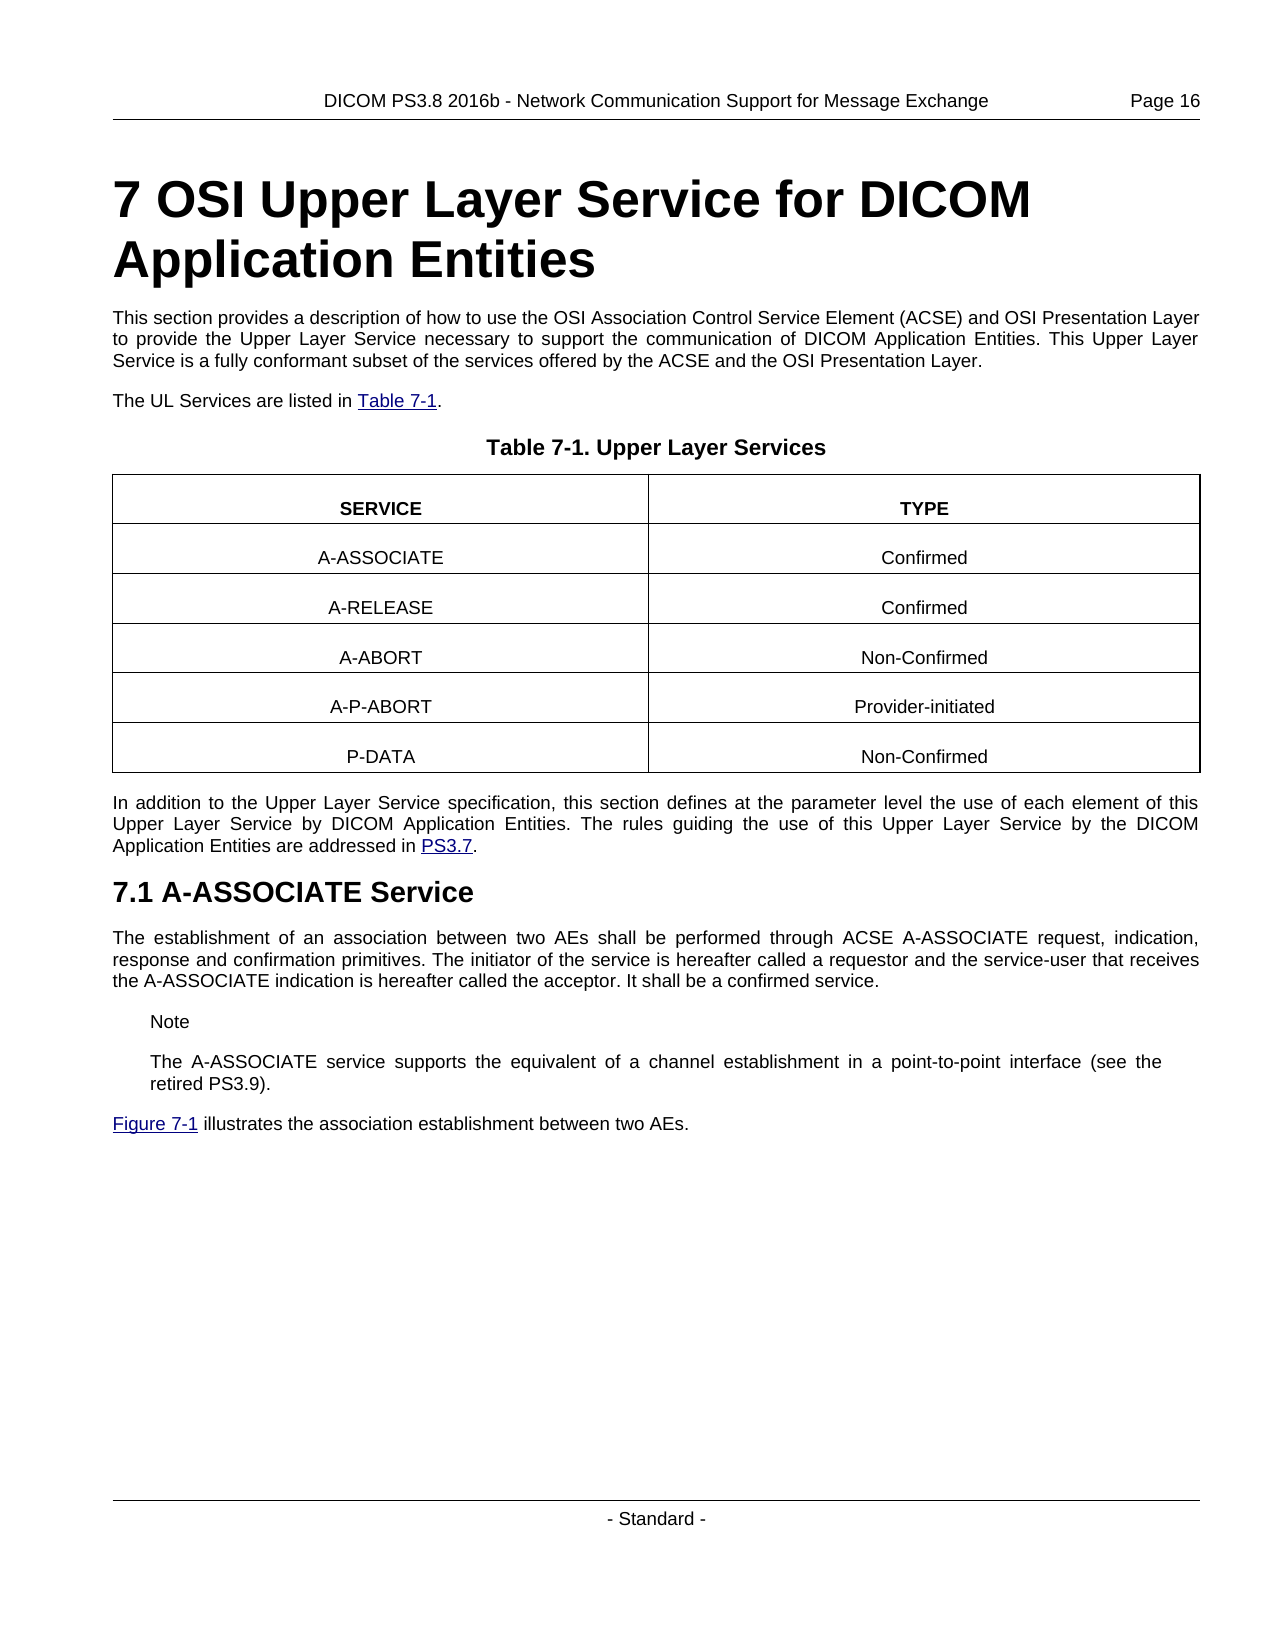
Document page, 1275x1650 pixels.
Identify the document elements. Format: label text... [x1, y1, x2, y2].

text 7.1 A-ASSOCIATE Service [112, 875, 1200, 908]
text This section provides a description of how to use the OSI Association Control Service Element (ACSE) and OSI Presentation Layer to provide the Upper Layer Service necessary to support the communication of DICOM Application Entities. This Upper Layer Service is a fully conformant subset of the services offered by the ACSE and the OSI Presentation Layer. [112, 307, 1200, 371]
table_cell A-ABORT [113, 624, 648, 672]
text 7 OSI Upper Layer Service for DICOM Application Entities [112, 169, 1200, 288]
table_cell Provider-initiated [649, 673, 1199, 722]
table_cell A-P-ABORT [113, 673, 648, 722]
text Table 7-1. Upper Layer Services [112, 434, 1200, 460]
table_cell Non-Confirmed [649, 624, 1199, 672]
table_cell P-DATA [113, 723, 648, 772]
table_cell A-RELEASE [113, 574, 648, 623]
text The UL Services are listed in Table 7-1. [112, 390, 1200, 412]
text The establishment of an association between two AEs shall be performed through ACSE A-ASSOCIATE request, indication, response and confirmation primitives. The initiator of the service is hereafter called a requestor and the service-user that receives the A-ASSOCIATE indication is hereafter called the acceptor. It shall be a confirmed service. [112, 927, 1200, 992]
text Note [150, 1011, 1162, 1032]
text The A-ASSOCIATE service supports the equivalent of a channel establishment in a point-to-point interface (see the retired PS3.9). [150, 1051, 1162, 1094]
text Figure 7-1 illustrates the association establishment between two AEs. [112, 1113, 1200, 1134]
text In addition to the Upper Layer Service specification, this section defines at the parameter level the use of each element of this Upper Layer Service by DICOM Application Entities. The rules guiding the use of this Upper Layer Service by the DICOM Application Entities are addressed in PS3.7. [112, 791, 1200, 856]
table_cell Confirmed [649, 524, 1199, 573]
table_cell A-ASSOCIATE [113, 524, 648, 573]
table_cell Non-Confirmed [649, 723, 1199, 772]
table_cell Confirmed [649, 574, 1199, 623]
table_header TYPE [649, 475, 1199, 523]
table_header SERVICE [113, 475, 648, 523]
